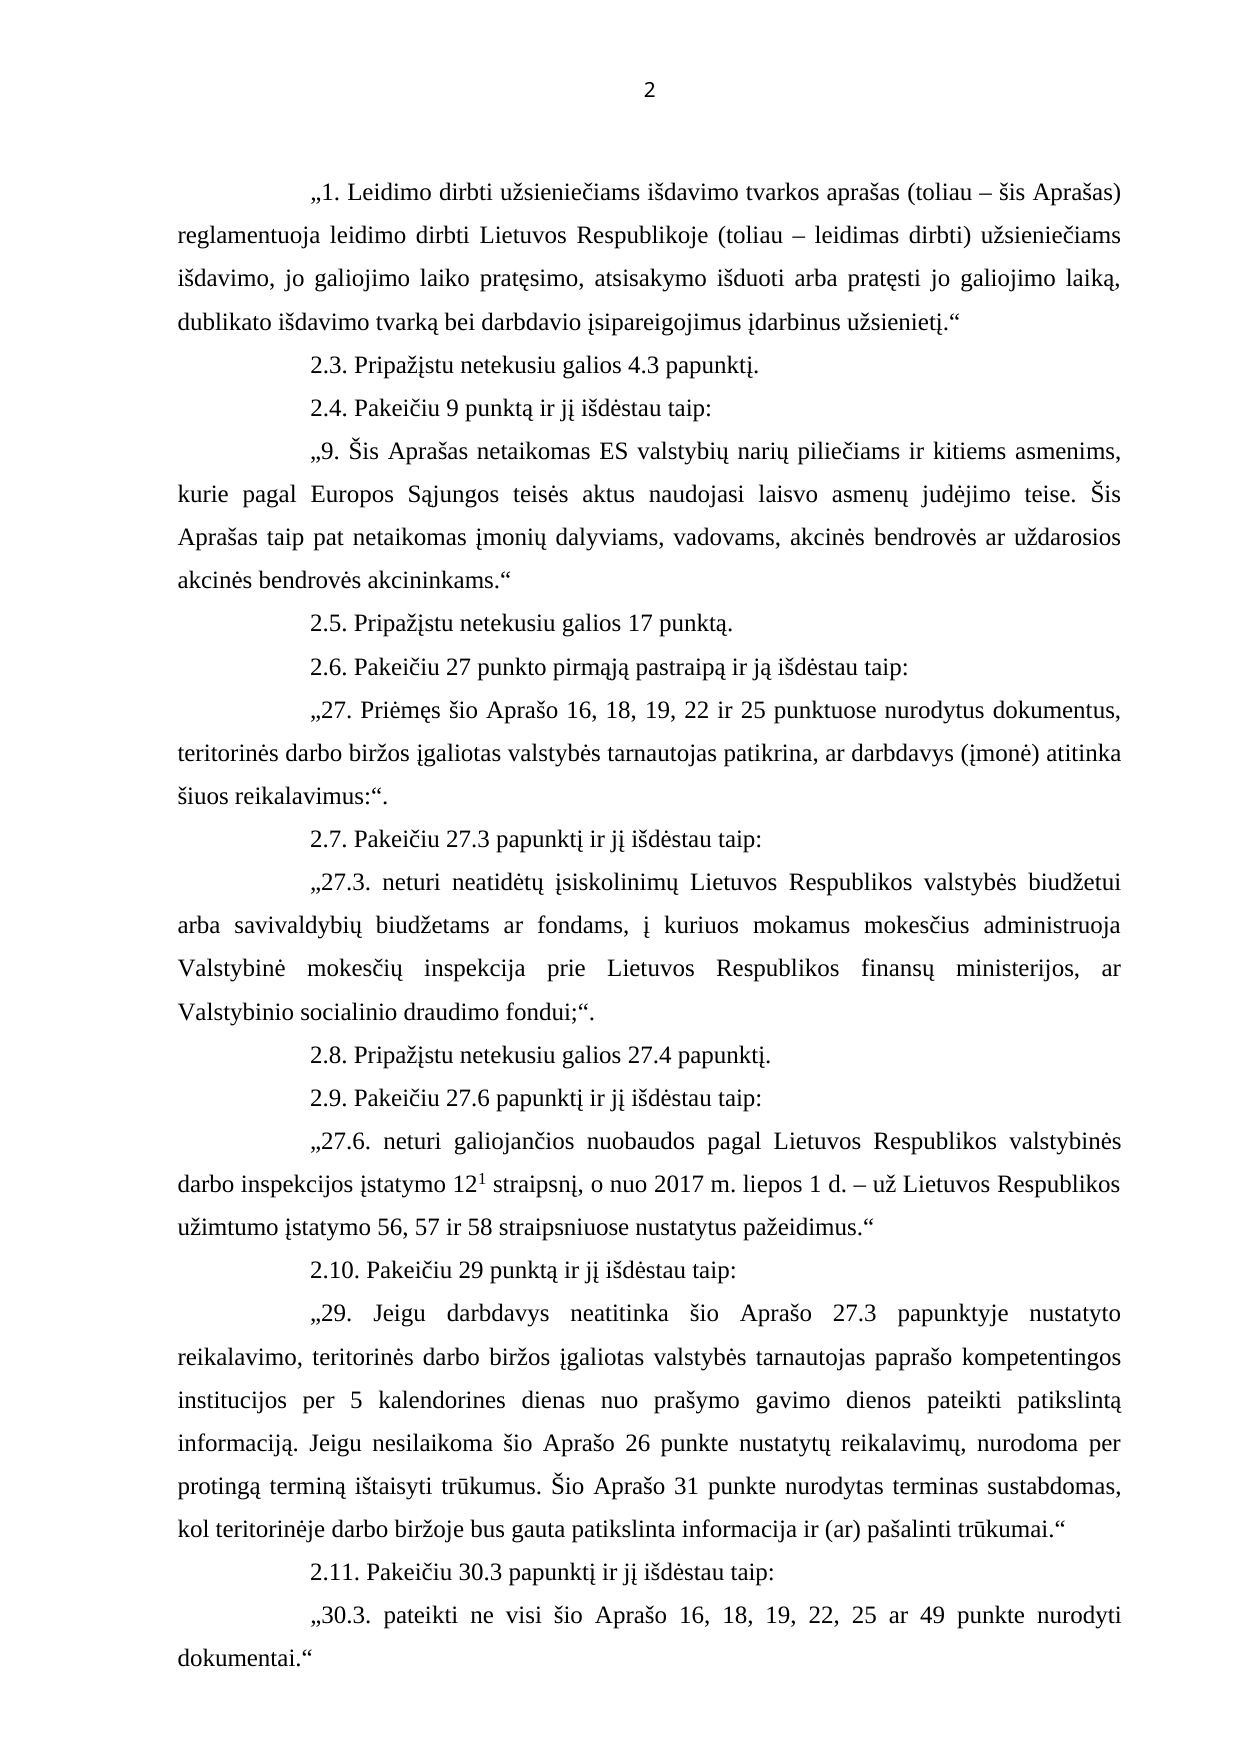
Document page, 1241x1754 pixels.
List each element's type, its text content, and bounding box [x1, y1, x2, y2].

text 2.11. Pakeičiu 30.3 papunktį ir jį išdėstau taip: [177, 1557, 1122, 1586]
text 2.4. Pakeičiu 9 punktą ir jį išdėstau taip: [177, 393, 1122, 422]
text „29. Jeigu darbdavys neatitinka šio Aprašo 27.3 papunktyje nustatyto reikalavimo, teritorinės darbo biržos įgaliotas valstybės tarnautojas paprašo kompetentingos institucijos per 5 kalendorines dienas nuo prašymo gavimo dienos pateikti patikslintą informaciją. Jeigu nesilaikoma šio Aprašo 26 punkte nustatytų reikalavimų, nurodoma per protingą terminą ištaisyti trūkumus. Šio Aprašo 31 punkte nurodytas terminas sustabdomas, kol teritorinėje darbo biržoje bus gauta patikslinta informacija ir (ar) pašalinti trūkumai.“ [177, 1298, 1122, 1543]
text 2.10. Pakeičiu 29 punktą ir jį išdėstau taip: [177, 1255, 1122, 1284]
text „27.3. neturi neatidėtų įsiskolinimų Lietuvos Respublikos valstybės biudžetui arba savivaldybių biudžetams ar fondams, į kuriuos mokamus mokesčius administruoja Valstybinė mokesčių inspekcija prie Lietuvos Respublikos finansų ministerijos, ar Valstybinio socialinio draudimo fondui;“. [177, 867, 1122, 1025]
text 2.8. Pripažįstu netekusiu galios 27.4 papunktį. [310, 1040, 1122, 1068]
text „27. Priėmęs šio Aprašo 16, 18, 19, 22 ir 25 punktuose nurodytus dokumentus, teritorinės darbo biržos įgaliotas valstybės tarnautojas patikrina, ar darbdavys (įmonė) atitinka šiuos reikalavimus:“. [177, 695, 1122, 810]
text „9. Šis Aprašas netaikomas ES valstybių narių piliečiams ir kitiems asmenims, kurie pagal Europos Sąjungos teisės aktus naudojasi laisvo asmenų judėjimo teise. Šis Aprašas taip pat netaikomas įmonių dalyviams, vadovams, akcinės bendrovės ar uždarosios akcinės bendrovės akcininkams.“ [177, 436, 1122, 594]
text 2.6. Pakeičiu 27 punkto pirmąją pastraipą ir ją išdėstau taip: [310, 652, 1122, 680]
text 2.9. Pakeičiu 27.6 papunktį ir jį išdėstau taip: [310, 1083, 1122, 1112]
text 2.5. Pripažįstu netekusiu galios 17 punktą. [310, 608, 1122, 637]
text 2.7. Pakeičiu 27.3 papunktį ir jį išdėstau taip: [310, 824, 1122, 853]
text „1. Leidimo dirbti užsieniečiams išdavimo tvarkos aprašas (toliau – šis Aprašas) reglamentuoja leidimo dirbti Lietuvos Respublikoje (toliau – leidimas dirbti) užsieniečiams išdavimo, jo galiojimo laiko pratęsimo, atsisakymo išduoti arba pratęsti jo galiojimo laiką, dublikato išdavimo tvarką bei darbdavio įsipareigojimus įdarbinus užsienietį.“ [177, 177, 1122, 335]
text 2.3. Pripažįstu netekusiu galios 4.3 papunktį. [177, 350, 1122, 378]
text „30.3. pateikti ne visi šio Aprašo 16, 18, 19, 22, 25 ar 49 punkte nurodyti dokumentai.“ [177, 1600, 1122, 1672]
text „27.6. neturi galiojančios nuobaudos pagal Lietuvos Respublikos valstybinės darbo inspekcijos įstatymo 121 straipsnį, o nuo 2017 m. liepos 1 d. – už Lietuvos Respublikos užimtumo įstatymo 56, 57 ir 58 straipsniuose nustatytus pažeidimus.“ [177, 1126, 1122, 1241]
